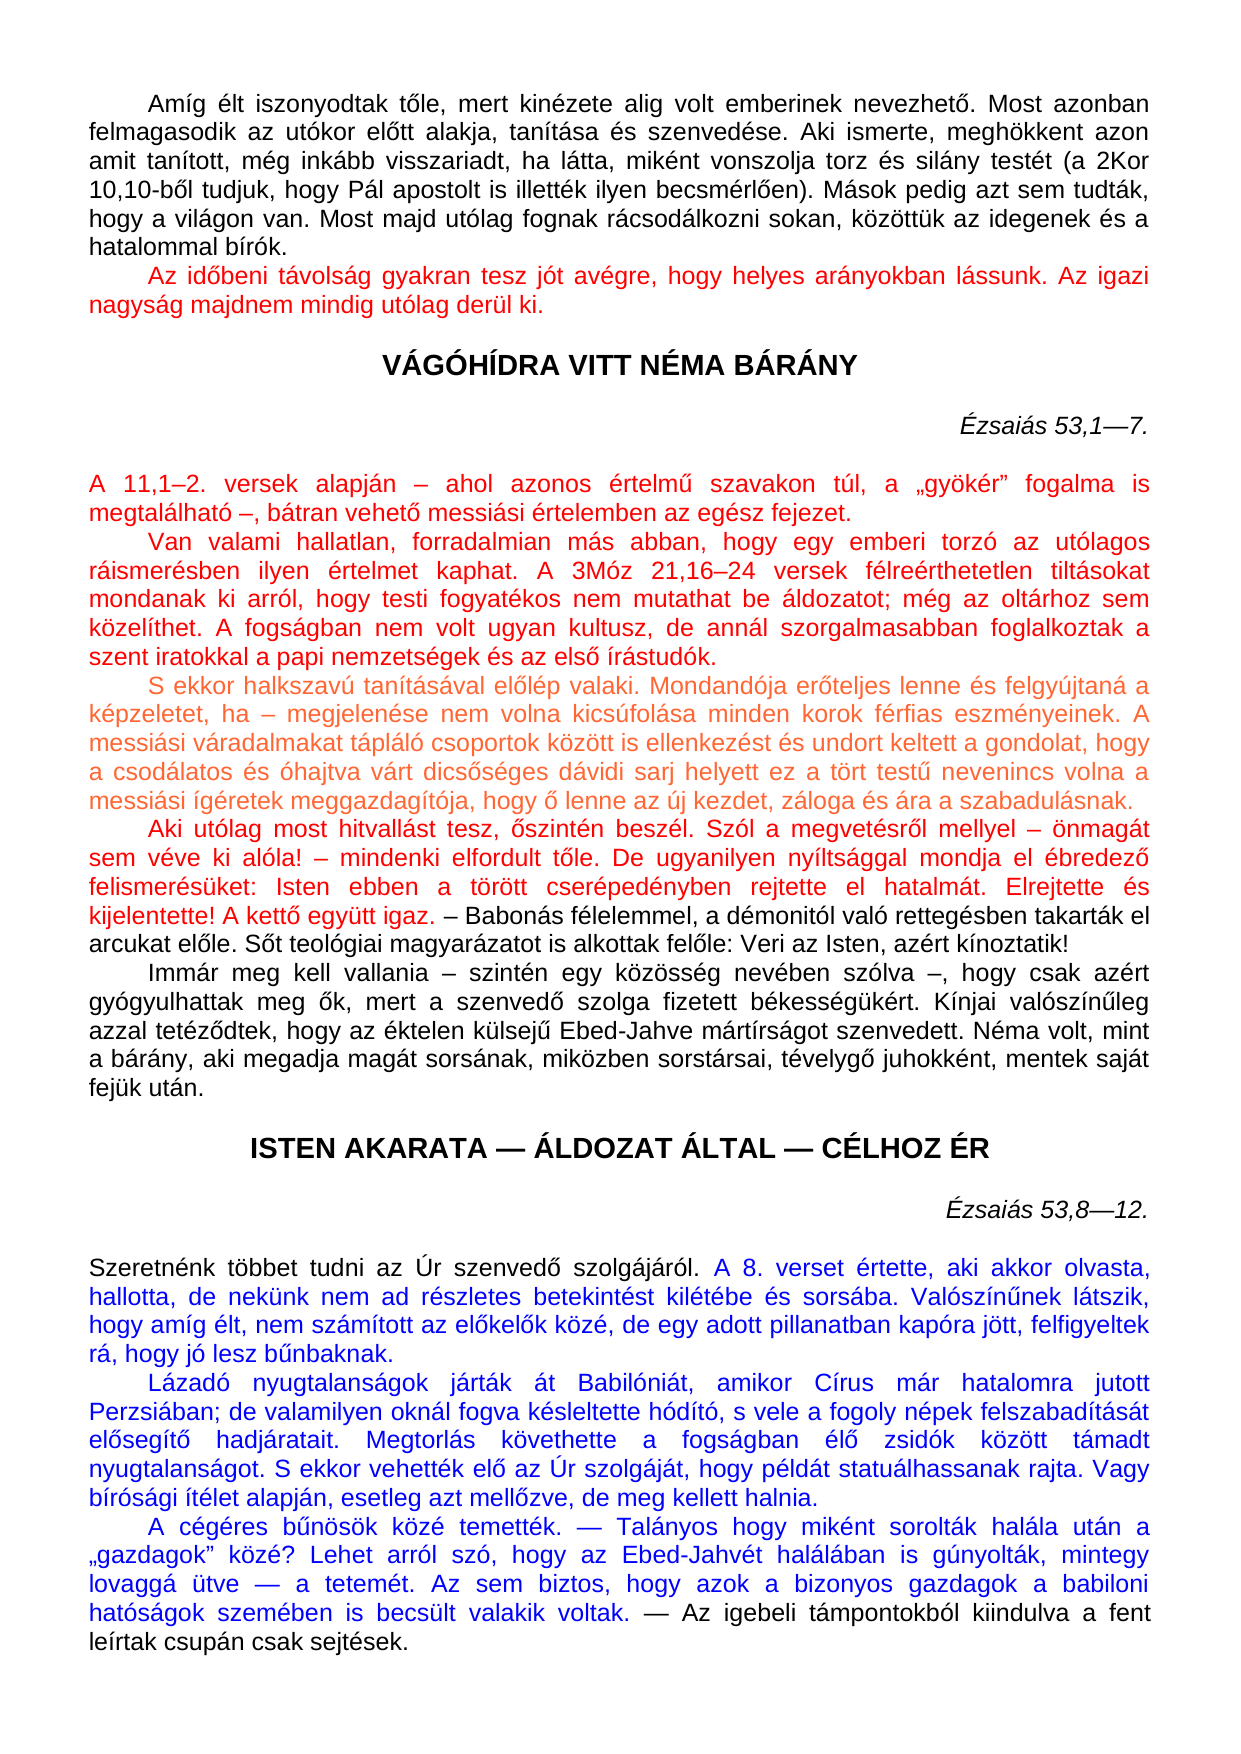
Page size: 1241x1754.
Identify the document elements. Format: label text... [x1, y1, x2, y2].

text Ézsaiás 53,1—7. [88, 411, 1152, 440]
text Amíg élt iszonyodtak tőle, mert kinézete alig volt emberinek nevezhető. Most azonban felmagasodik az utókor előtt alakja, tanítása és szenvedése. Aki ismerte, meghökkent azon amit tanított, még inkább visszariadt, ha látta, miként vonszolja torz és silány testét (a 2Kor 10,10-ből tudjuk, hogy Pál apostolt is illették ilyen becsmérlően). Mások pedig azt sem tudták, hogy a világon van. Most majd utólag fognak rácsodálkozni sokan, közöttük az idegenek és a hatalommal bírók. [88, 88, 1152, 261]
text Van valami hallatlan, forradalmian más abban, hogy egy emberi torzó az utólagos ráismerésben ilyen értelmet kaphat. A 3Móz 21,16–24 versek félreérthetetlen tiltásokat mondanak ki arról, hogy testi fogyatékos nem mutathat be áldozatot; még az oltárhoz sem közelíthet. A fogságban nem volt ugyan kultusz, de annál szorgalmasabban foglalkoztak a szent iratokkal a papi nemzetségek és az első írástudók. [88, 527, 1152, 671]
text Szeretnénk többet tudni az Úr szenvedő szolgájáról. A 8. verset értette, aki akkor olvasta, hallotta, de nekünk nem ad részletes betekintést kilétébe és sorsába. Valószínűnek látszik, hogy amíg élt, nem számított az előkelők közé, de egy adott pillanatban kapóra jött, felfigyeltek rá, hogy jó lesz bűnbaknak. [88, 1253, 1152, 1368]
text Ézsaiás 53,8—12. [88, 1195, 1152, 1223]
text Aki utólag most hitvallást tesz, őszintén beszél. Szól a megvetésről mellyel – önmagát sem véve ki alóla! – mindenki elfordult tőle. De ugyanilyen nyíltsággal mondja el ébredező felismerésüket: Isten ebben a törött cserépedényben rejtette el hatalmát. Elrejtette és kijelentette! A kettő együtt igaz. – Babonás félelemmel, a démonitól való rettegésben takarták el arcukat előle. Sőt teológiai magyarázatot is alkottak felőle: Veri az Isten, azért kínoztatik! [88, 814, 1152, 958]
text VÁGÓHÍDRA VITT NÉMA BÁRÁNY [88, 348, 1152, 382]
text Lázadó nyugtalanságok járták át Babilóniát, amikor Círus már hatalomra jutott Perzsiában; de valamilyen oknál fogva késleltette hódító, s vele a fogoly népek felszabadítását elősegítő hadjáratait. Megtorlás követhette a fogságban élő zsidók között támadt nyugtalanságot. S ekkor vehették elő az Úr szolgáját, hogy példát statuálhassanak rajta. Vagy bírósági ítélet alapján, esetleg azt mellőzve, de meg kellett halnia. [88, 1368, 1152, 1512]
text Immár meg kell vallania – szintén egy közösség nevében szólva –, hogy csak azért gyógyulhattak meg ők, mert a szenvedő szolga fizetett békességükért. Kínjai valószínűleg azzal tetéződtek, hogy az éktelen külsejű Ebed-Jahve mártírságot szenvedett. Néma volt, mint a bárány, aki megadja magát sorsának, miközben sorstársai, tévelygő juhokként, mentek saját fejük után. [88, 958, 1152, 1102]
text ISTEN AKARATA — ÁLDOZAT ÁLTAL — CÉLHOZ ÉR [88, 1131, 1152, 1165]
text A cégéres bűnösök közé temették. — Talányos hogy miként sorolták halála után a „gazdagok” közé? Lehet arról szó, hogy az Ebed-Jahvét halálában is gúnyolták, mintegy lovaggá ütve — a tetemét. Az sem biztos, hogy azok a bizonyos gazdagok a babiloni hatóságok szemében is becsült valakik voltak. — Az igebeli támpontokból kiindulva a fent leírtak csupán csak sejtések. [88, 1512, 1152, 1655]
text A 11,1–2. versek alapján – ahol azonos értelmű szavakon túl, a „gyökér” fogalma is megtalálható –, bátran vehető messiási értelemben az egész fejezet. [88, 469, 1152, 527]
text S ekkor halkszavú tanításával előlép valaki. Mondandója erőteljes lenne és felgyújtaná a képzeletet, ha – megjelenése nem volna kicsúfolása minden korok férfias eszményeinek. A messiási váradalmakat tápláló csoportok között is ellenkezést és undort keltett a gondolat, hogy a csodálatos és óhajtva várt dicsőséges dávidi sarj helyett ez a tört testű nevenincs volna a messiási ígéretek meggazdagítója, hogy ő lenne az új kezdet, záloga és ára a szabadulásnak. [88, 671, 1152, 814]
text Az időbeni távolság gyakran tesz jót avégre, hogy helyes arányokban lássunk. Az igazi nagyság majdnem mindig utólag derül ki. [88, 261, 1152, 318]
